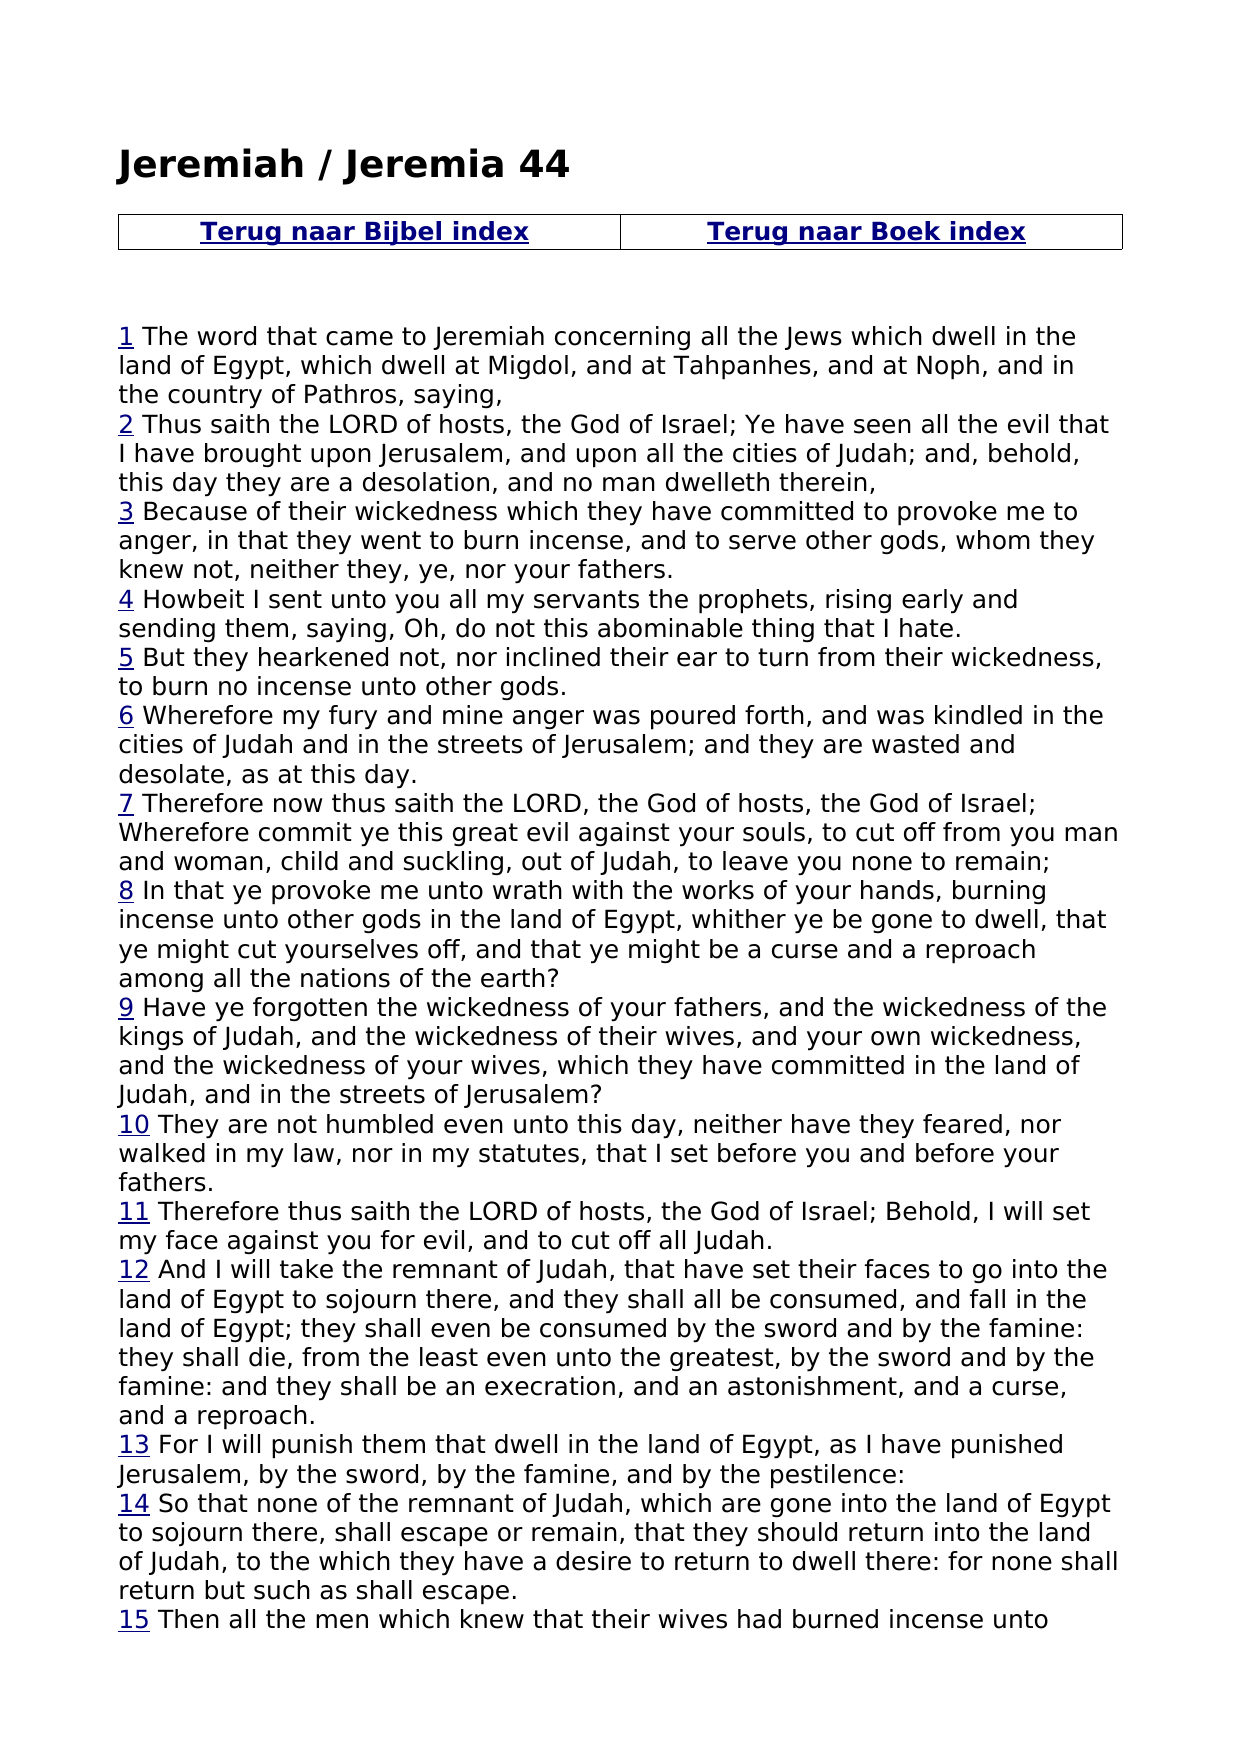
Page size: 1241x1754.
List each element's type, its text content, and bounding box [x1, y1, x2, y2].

text 1 The word that came to Jeremiah concerning all the Jews which dwell in the land of Egypt, which dwell at Migdol, and at Tahpanhes, and at Noph, and in the country of Pathros, saying, 2 Thus saith the LORD of hosts, the God of Israel; Ye have seen all the evil that I have brought upon Jerusalem, and upon all the cities of Judah; and, behold, this day they are a desolation, and no man dwelleth therein, 3 Because of their wickedness which they have committed to provoke me to anger, in that they went to burn incense, and to serve other gods, whom they knew not, neither they, ye, nor your fathers. 4 Howbeit I sent unto you all my servants the prophets, rising early and sending them, saying, Oh, do not this abominable thing that I hate. 5 But they hearkened not, nor inclined their ear to turn from their wickedness, to burn no incense unto other gods. 6 Wherefore my fury and mine anger was poured forth, and was kindled in the cities of Judah and in the streets of Jerusalem; and they are wasted and desolate, as at this day. 7 Therefore now thus saith the LORD, the God of hosts, the God of Israel; Wherefore commit ye this great evil against your souls, to cut off from you man and woman, child and suckling, out of Judah, to leave you none to remain; 8 In that ye provoke me unto wrath with the works of your hands, burning incense unto other gods in the land of Egypt, whither ye be gone to dwell, that ye might cut yourselves off, and that ye might be a curse and a reproach among all the nations of the earth? 9 Have ye forgotten the wickedness of your fathers, and the wickedness of the kings of Judah, and the wickedness of their wives, and your own wickedness, and the wickedness of your wives, which they have committed in the land of Judah, and in the streets of Jerusalem? 10 They are not humbled even unto this day, neither have they feared, nor walked in my law, nor in my statutes, that I set before you and before your fathers. 11 Therefore thus saith the LORD of hosts, the God of Israel; Behold, I will set my face against you for evil, and to cut off all Judah. 12 And I will take the remnant of Judah, that have set their faces to go into the land of Egypt to sojourn there, and they shall all be consumed, and fall in the land of Egypt; they shall even be consumed by the sword and by the famine: they shall die, from the least even unto the greatest, by the sword and by the famine: and they shall be an execration, and an astonishment, and a curse, and a reproach. 13 For I will punish them that dwell in the land of Egypt, as I have punished Jerusalem, by the sword, by the famine, and by the pestilence: 14 So that none of the remnant of Judah, which are gone into the land of Egypt to sojourn there, shall escape or remain, that they should return into the land of Judah, to the which they have a desire to return to dwell there: for none shall return but such as shall escape. 15 Then all the men which knew that their wives had burned incense unto [118, 264, 1122, 1635]
table_header Terug naar Boek index [621, 215, 1122, 249]
subtitle Jeremiah / Jeremia 44 [118, 143, 1122, 187]
table_header Terug naar Bijbel index [119, 215, 620, 249]
